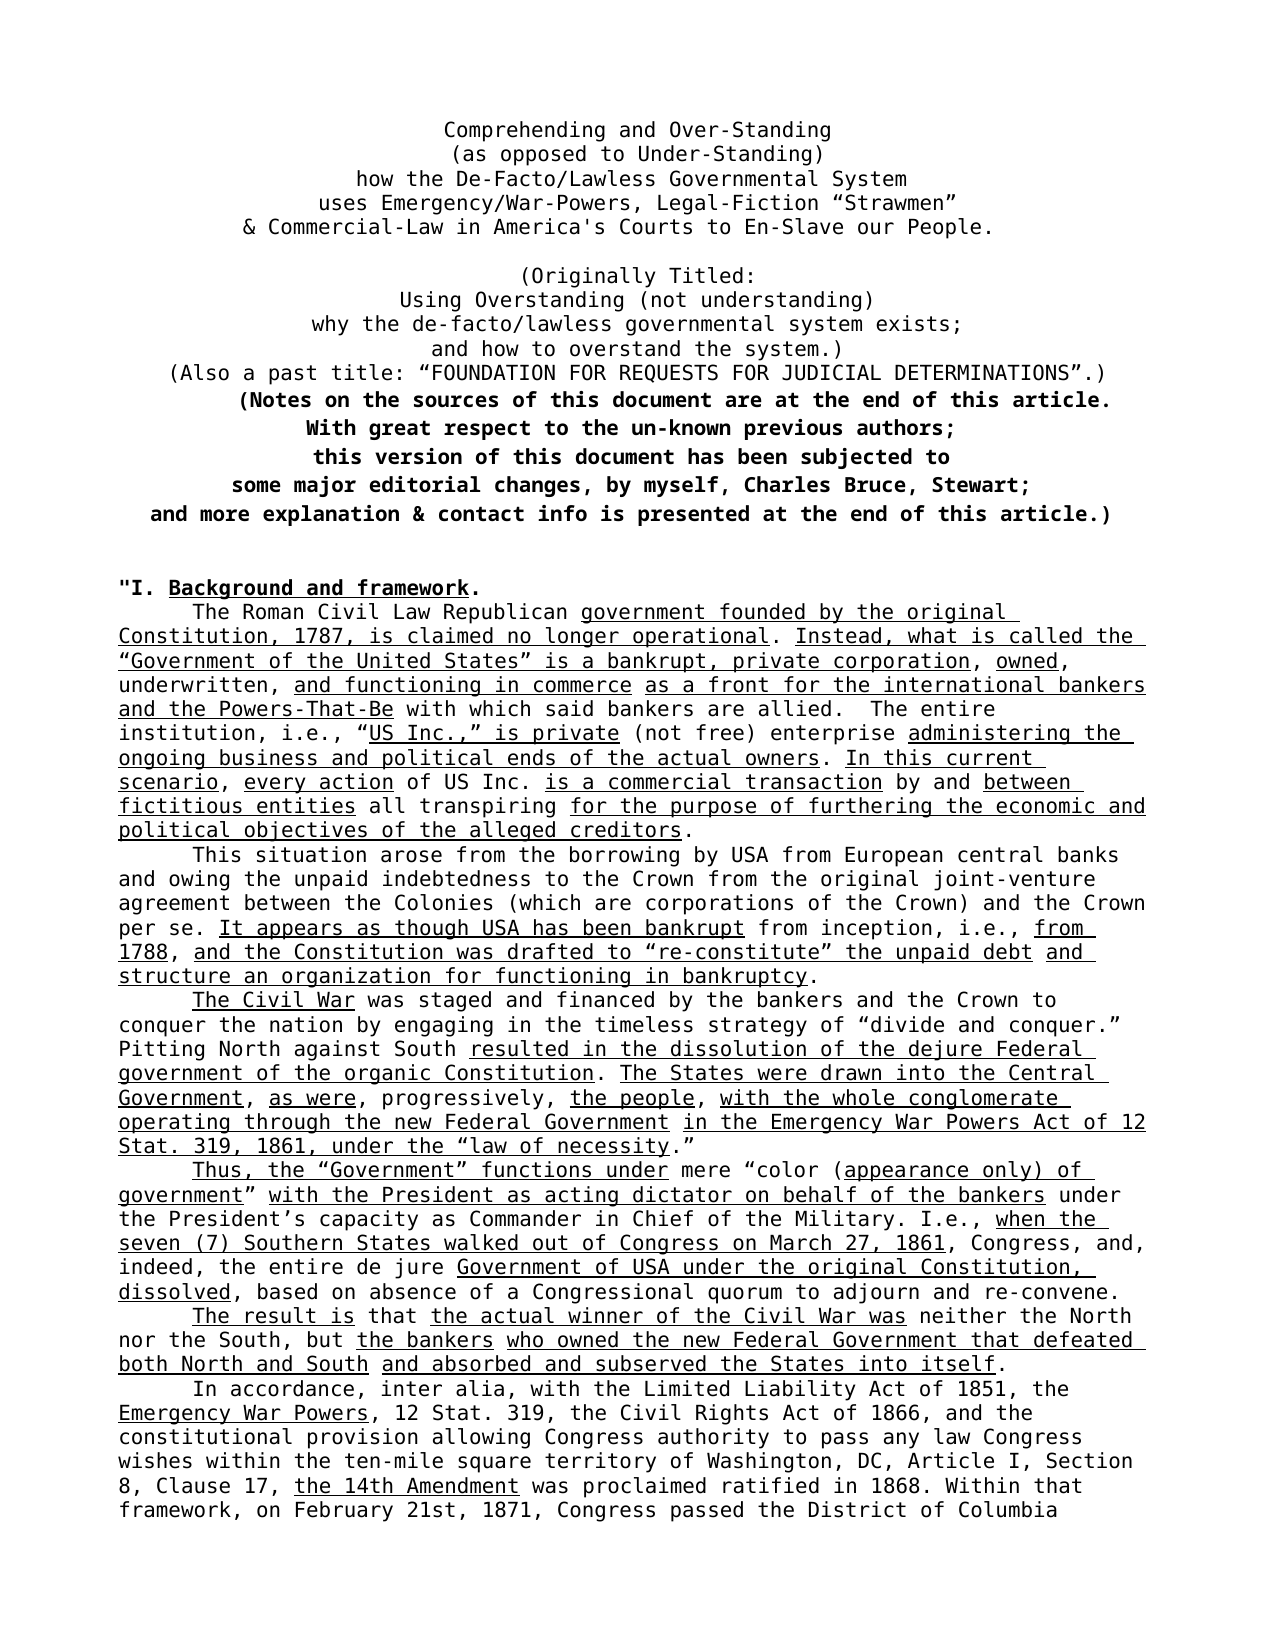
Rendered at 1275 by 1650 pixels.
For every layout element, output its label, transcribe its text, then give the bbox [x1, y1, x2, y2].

text This situation arose from the borrowing by USA from European central banks and owing the unpaid indebtedness to the Crown from the original joint-venture agreement between the Colonies (which are corporations of the Crown) and the Crown per se. It appears as though USA has been bankrupt from inception, i.e., from 1788, and the Constitution was drafted to “re-constitute” the unpaid debt and structure an organization for functioning in bankruptcy. [118, 843, 1157, 988]
text "I. Background and framework. [118, 576, 1157, 600]
text uses Emergency/War-Powers, Legal-Fiction “Strawmen” [118, 191, 1157, 215]
text (Notes on the sources of this document are at the end of this article. [118, 385, 1157, 413]
text (as opposed to Under-Standing) [118, 142, 1157, 167]
text (Originally Titled: [118, 264, 1157, 288]
text With great respect to the un-known previous authors; this version of this document has been subjected to some major editorial changes, by myself, Charles Bruce, Stewart; and more explanation & contact info is presented at the end of this article.) [118, 413, 1157, 527]
text (Also a past title: “FOUNDATION FOR REQUESTS FOR JUDICIAL DETERMINATIONS”.) [118, 361, 1157, 385]
text Thus, the “Government” functions under mere “color (appearance only) of government” with the President as acting dictator on behalf of the bankers under the President’s capacity as Commander in Chief of the Military. I.e., when the seven (7) Southern States walked out of Congress on March 27, 1861, Congress, and, indeed, the entire de jure Government of USA under the original Constitution, dissolved, based on absence of a Congressional quorum to adjourn and re-convene. The result is that the actual winner of the Civil War was neither the North nor the South, but the bankers who owned the new Federal Government that defeated both North and South and absorbed and subserved the States into itself. [118, 1158, 1157, 1377]
text Comprehending and Over-Standing [118, 118, 1157, 142]
text The Roman Civil Law Republican government founded by the original Constitution, 1787, is claimed no longer operational. Instead, what is called the “Government of the United States” is a bankrupt, private corporation, owned, underwritten, and functioning in commerce as a front for the international bankers and the Powers-That-Be with which said bankers are allied. The entire institution, i.e., “US Inc.,” is private (not free) enterprise administering the ongoing business and political ends of the actual owners. In this current scenario, every action of US Inc. is a commercial transaction by and between fictitious entities all transpiring for the purpose of furthering the economic and political objectives of the alleged creditors. [118, 600, 1157, 843]
text Using Overstanding (not understanding) why the de-facto/lawless governmental system exists; and how to overstand the system.) [118, 288, 1157, 361]
text & Commercial-Law in America's Courts to En-Slave our People. [118, 215, 1157, 239]
text how the De-Facto/Lawless Governmental System [118, 167, 1157, 191]
text The Civil War was staged and financed by the bankers and the Crown to conquer the nation by engaging in the timeless strategy of “divide and conquer.” Pitting North against South resulted in the dissolution of the dejure Federal government of the organic Constitution. The States were drawn into the Central Government, as were, progressively, the people, with the whole conglomerate operating through the new Federal Government in the Emergency War Powers Act of 12 Stat. 319, 1861, under the “law of necessity.” [118, 988, 1157, 1158]
text In accordance, inter alia, with the Limited Liability Act of 1851, the Emergency War Powers, 12 Stat. 319, the Civil Rights Act of 1866, and the constitutional provision allowing Congress authority to pass any law Congress wishes within the ten-mile square territory of Washington, DC, Article I, Section 8, Clause 17, the 14th Amendment was proclaimed ratified in 1868. Within that framework, on February 21st, 1871, Congress passed the District of Columbia [118, 1377, 1157, 1522]
